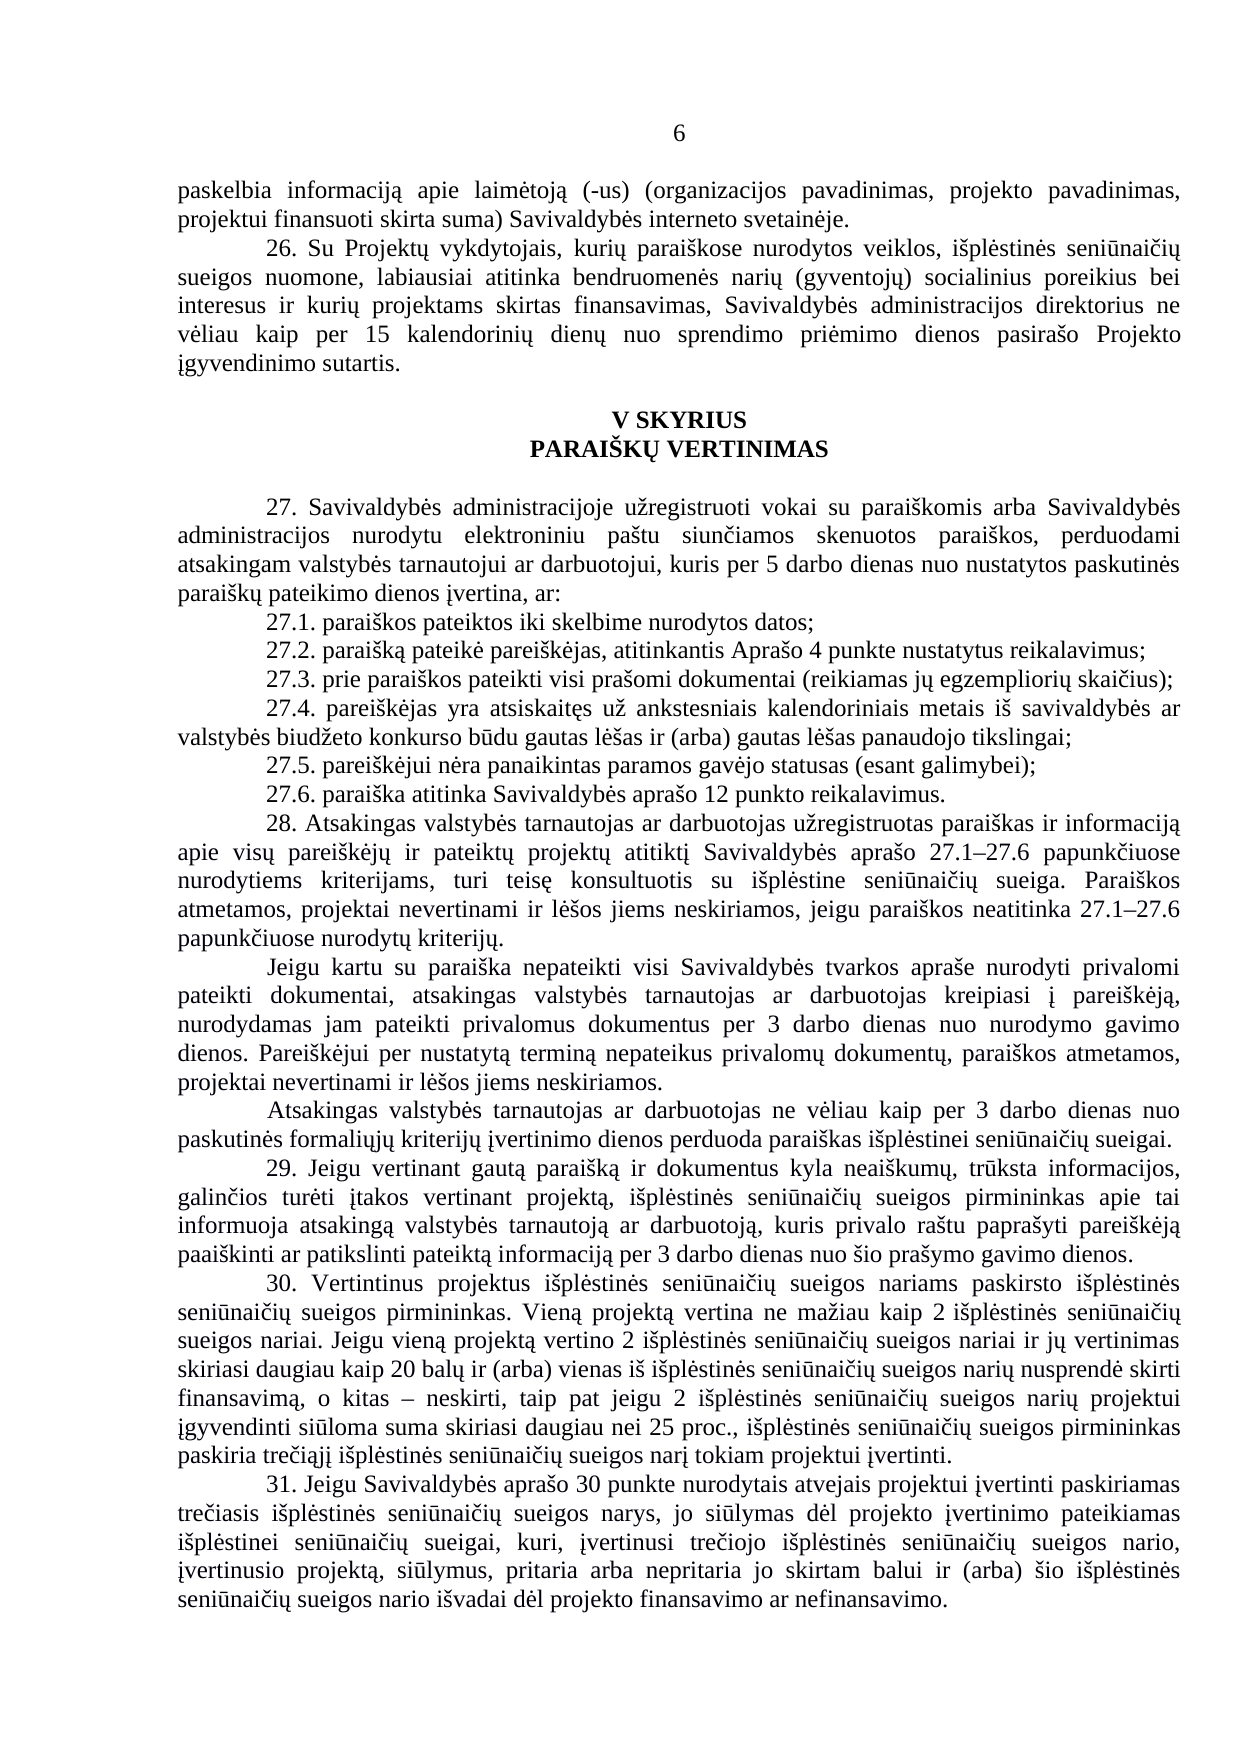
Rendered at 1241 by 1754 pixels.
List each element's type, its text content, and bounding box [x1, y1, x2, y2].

text paskelbia informaciją apie laimėtoją (-us) (organizacijos pavadinimas, projekto pavadinimas, projektui finansuoti skirta suma) Savivaldybės interneto svetainėje. [177, 176, 1181, 233]
text 30. Vertintinus projektus išplėstinės seniūnaičių sueigos nariams paskirsto išplėstinės seniūnaičių sueigos pirmininkas. Vieną projektą vertina ne mažiau kaip 2 išplėstinės seniūnaičių sueigos nariai. Jeigu vieną projektą vertino 2 išplėstinės seniūnaičių sueigos nariai ir jų vertinimas skiriasi daugiau kaip 20 balų ir (arba) vienas iš išplėstinės seniūnaičių sueigos narių nusprendė skirti finansavimą, o kitas – neskirti, taip pat jeigu 2 išplėstinės seniūnaičių sueigos narių projektui įgyvendinti siūloma suma skiriasi daugiau nei 25 proc., išplėstinės seniūnaičių sueigos pirmininkas paskiria trečiąjį išplėstinės seniūnaičių sueigos narį tokiam projektui įvertinti. [177, 1268, 1181, 1469]
text 27.3. prie paraiškos pateikti visi prašomi dokumentai (reikiamas jų egzempliorių skaičius); [177, 664, 1181, 693]
text Jeigu kartu su paraiška nepateikti visi Savivaldybės tvarkos apraše nurodyti privalomi pateikti dokumentai, atsakingas valstybės tarnautojas ar darbuotojas kreipiasi į pareiškėją, nurodydamas jam pateikti privalomus dokumentus per 3 darbo dienas nuo nurodymo gavimo dienos. Pareiškėjui per nustatytą terminą nepateikus privalomų dokumentų, paraiškos atmetamos, projektai nevertinami ir lėšos jiems neskiriamos. [177, 952, 1181, 1096]
text 27.1. paraiškos pateiktos iki skelbime nurodytos datos; [177, 607, 1181, 636]
text V SKYRIUS [177, 406, 1181, 434]
text 27.6. paraiška atitinka Savivaldybės aprašo 12 punkto reikalavimus. [177, 779, 1181, 808]
text 29. Jeigu vertinant gautą paraišką ir dokumentus kyla neaiškumų, trūksta informacijos, galinčios turėti įtakos vertinant projektą, išplėstinės seniūnaičių sueigos pirmininkas apie tai informuoja atsakingą valstybės tarnautoją ar darbuotoją, kuris privalo raštu paprašyti pareiškėją paaiškinti ar patikslinti pateiktą informaciją per 3 darbo dienas nuo šio prašymo gavimo dienos. [177, 1153, 1181, 1268]
text 27.5. pareiškėjui nėra panaikintas paramos gavėjo statusas (esant galimybei); [177, 751, 1181, 779]
text 27.4. pareiškėjas yra atsiskaitęs už ankstesniais kalendoriniais metais iš savivaldybės ar valstybės biudžeto konkurso būdu gautas lėšas ir (arba) gautas lėšas panaudojo tikslingai; [177, 693, 1181, 751]
text Atsakingas valstybės tarnautojas ar darbuotojas ne vėliau kaip per 3 darbo dienas nuo paskutinės formaliųjų kriterijų įvertinimo dienos perduoda paraiškas išplėstinei seniūnaičių sueigai. [177, 1096, 1181, 1153]
text 26. Su Projektų vykdytojais, kurių paraiškose nurodytos veiklos, išplėstinės seniūnaičių sueigos nuomone, labiausiai atitinka bendruomenės narių (gyventojų) socialinius poreikius bei interesus ir kurių projektams skirtas finansavimas, Savivaldybės administracijos direktorius ne vėliau kaip per 15 kalendorinių dienų nuo sprendimo priėmimo dienos pasirašo Projekto įgyvendinimo sutartis. [177, 233, 1181, 377]
text 27.2. paraišką pateikė pareiškėjas, atitinkantis Aprašo 4 punkte nustatytus reikalavimus; [177, 636, 1181, 664]
text 31. Jeigu Savivaldybės aprašo 30 punkte nurodytais atvejais projektui įvertinti paskiriamas trečiasis išplėstinės seniūnaičių sueigos narys, jo siūlymas dėl projekto įvertinimo pateikiamas išplėstinei seniūnaičių sueigai, kuri, įvertinusi trečiojo išplėstinės seniūnaičių sueigos nario, įvertinusio projektą, siūlymus, pritaria arba nepritaria jo skirtam balui ir (arba) šio išplėstinės seniūnaičių sueigos nario išvadai dėl projekto finansavimo ar nefinansavimo. [177, 1469, 1181, 1613]
text PARAIŠKŲ VERTINIMAS [177, 434, 1181, 463]
text 28. Atsakingas valstybės tarnautojas ar darbuotojas užregistruotas paraiškas ir informaciją apie visų pareiškėjų ir pateiktų projektų atitiktį Savivaldybės aprašo 27.1–27.6 papunkčiuose nurodytiems kriterijams, turi teisę konsultuotis su išplėstine seniūnaičių sueiga. Paraiškos atmetamos, projektai nevertinami ir lėšos jiems neskiriamos, jeigu paraiškos neatitinka 27.1–27.6 papunkčiuose nurodytų kriterijų. [177, 808, 1181, 952]
text 27. Savivaldybės administracijoje užregistruoti vokai su paraiškomis arba Savivaldybės administracijos nurodytu elektroniniu paštu siunčiamos skenuotos paraiškos, perduodami atsakingam valstybės tarnautojui ar darbuotojui, kuris per 5 darbo dienas nuo nustatytos paskutinės paraiškų pateikimo dienos įvertina, ar: [177, 492, 1181, 607]
